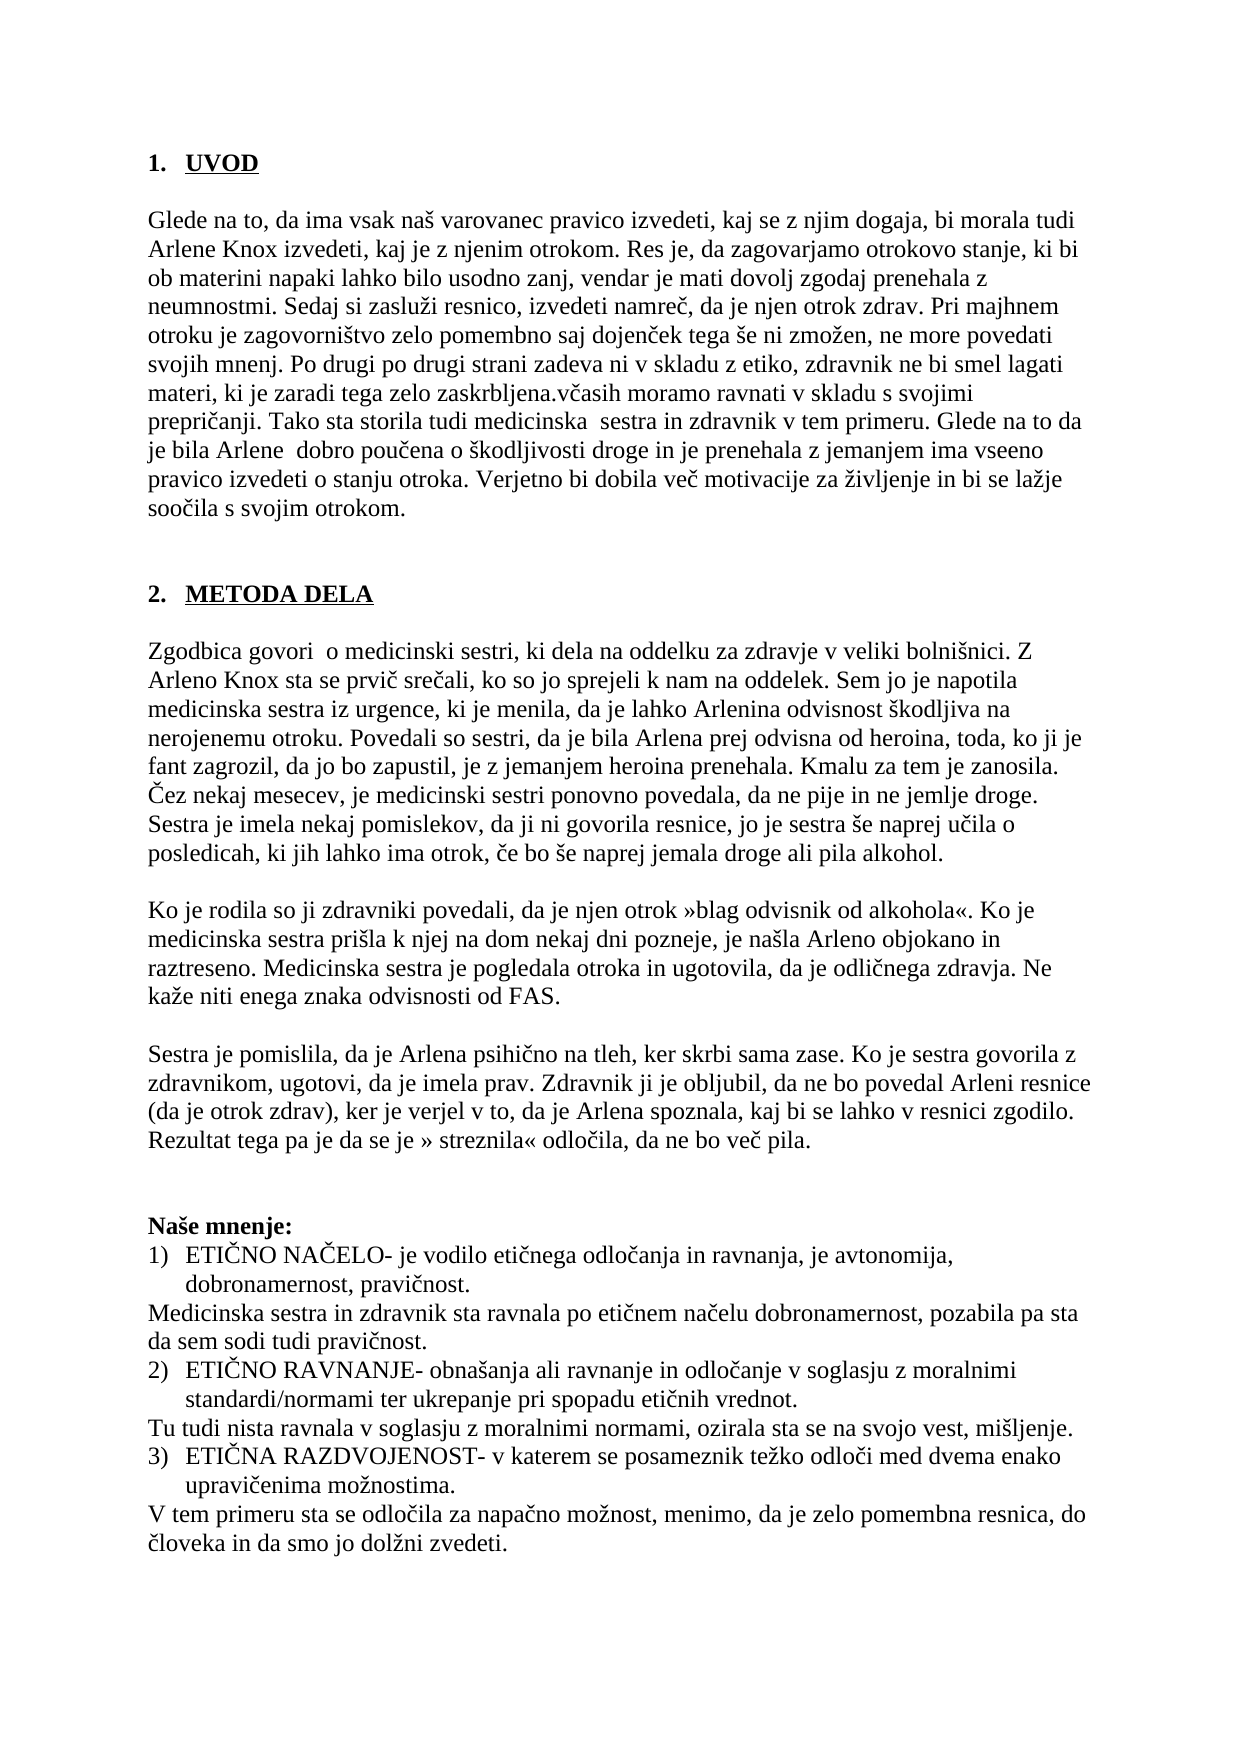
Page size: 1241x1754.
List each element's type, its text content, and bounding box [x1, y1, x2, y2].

list ETIČNO NAČELO- je vodilo etičnega odločanja in ravnanja, je avtonomija, dobronamernost, pravičnost. [148, 1240, 1093, 1298]
text Naše mnenje: [148, 1211, 1093, 1240]
text Sestra je pomislila, da je Arlena psihično na tleh, ker skrbi sama zase. Ko je sestra govorila z zdravnikom, ugotovi, da je imela prav. Zdravnik ji je obljubil, da ne bo povedal Arleni resnice (da je otrok zdrav), ker je verjel v to, da je Arlena spoznala, kaj bi se lahko v resnici zgodilo. Rezultat tega pa je da se je » streznila« odločila, da ne bo več pila. [148, 1039, 1093, 1154]
text Glede na to, da ima vsak naš varovanec pravico izvedeti, kaj se z njim dogaja, bi morala tudi Arlene Knox izvedeti, kaj je z njenim otrokom. Res je, da zagovarjamo otrokovo stanje, ki bi ob materini napaki lahko bilo usodno zanj, vendar je mati dovolj zgodaj prenehala z neumnostmi. Sedaj si zasluži resnico, izvedeti namreč, da je njen otrok zdrav. Pri majhnem otroku je zagovorništvo zelo pomembno saj dojenček tega še ni zmožen, ne more povedati svojih mnenj. Po drugi po drugi strani zadeva ni v skladu z etiko, zdravnik ne bi smel lagati materi, ki je zaradi tega zelo zaskrbljena.včasih moramo ravnati v skladu s svojimi prepričanji. Tako sta storila tudi medicinska sestra in zdravnik v tem primeru. Glede na to da je bila Arlene dobro poučena o škodljivosti droge in je prenehala z jemanjem ima vseeno pravico izvedeti o stanju otroka. Verjetno bi dobila več motivacije za življenje in bi se lažje soočila s svojim otrokom. [148, 205, 1093, 521]
text V tem primeru sta se odločila za napačno možnost, menimo, da je zelo pomembna resnica, do človeka in da smo jo dolžni zvedeti. [148, 1499, 1093, 1556]
text Medicinska sestra in zdravnik sta ravnala po etičnem načelu dobronamernost, pozabila pa sta da sem sodi tudi pravičnost. [148, 1298, 1093, 1355]
text Zgodbica govori o medicinski sestri, ki dela na oddelku za zdravje v veliki bolnišnici. Z Arleno Knox sta se prvič srečali, ko so jo sprejeli k nam na oddelek. Sem jo je napotila medicinska sestra iz urgence, ki je menila, da je lahko Arlenina odvisnost škodljiva na nerojenemu otroku. Povedali so sestri, da je bila Arlena prej odvisna od heroina, toda, ko ji je fant zagrozil, da jo bo zapustil, je z jemanjem heroina prenehala. Kmalu za tem je zanosila. Čez nekaj mesecev, je medicinski sestri ponovno povedala, da ne pije in ne jemlje droge. Sestra je imela nekaj pomislekov, da ji ni govorila resnice, jo je sestra še naprej učila o posledicah, ki jih lahko ima otrok, če bo še naprej jemala droge ali pila alkohol. [148, 636, 1093, 866]
list UVOD [148, 148, 1093, 176]
text Tu tudi nista ravnala v soglasju z moralnimi normami, ozirala sta se na svojo vest, mišljenje. [148, 1413, 1093, 1441]
list ETIČNO RAVNANJE- obnašanja ali ravnanje in odločanje v soglasju z moralnimi standardi/normami ter ukrepanje pri spopadu etičnih vrednot. [148, 1355, 1093, 1413]
text Ko je rodila so ji zdravniki povedali, da je njen otrok »blag odvisnik od alkohola«. Ko je medicinska sestra prišla k njej na dom nekaj dni pozneje, je našla Arleno objokano in raztreseno. Medicinska sestra je pogledala otroka in ugotovila, da je odličnega zdravja. Ne kaže niti enega znaka odvisnosti od FAS. [148, 895, 1093, 1010]
list ETIČNA RAZDVOJENOST- v katerem se posameznik težko odloči med dvema enako upravičenima možnostima. [148, 1441, 1093, 1499]
list METODA DELA [148, 579, 1093, 608]
